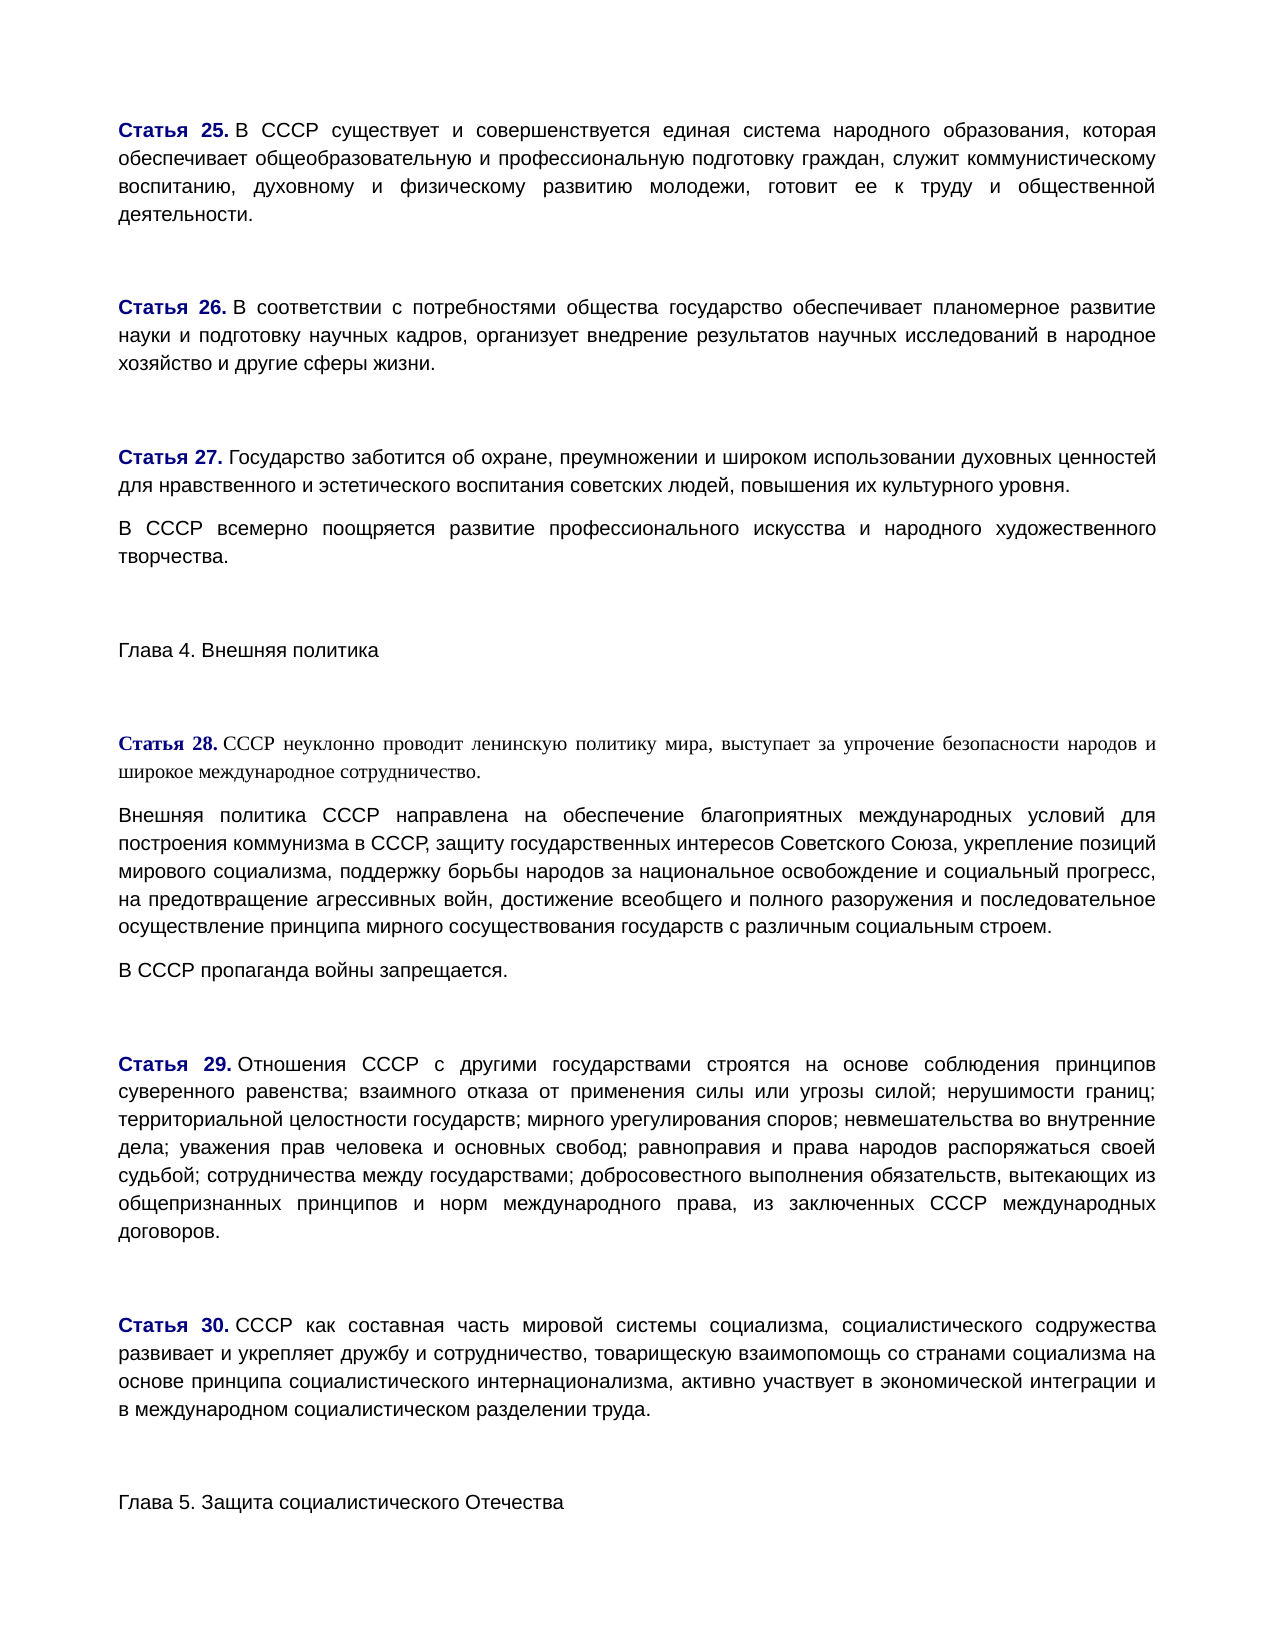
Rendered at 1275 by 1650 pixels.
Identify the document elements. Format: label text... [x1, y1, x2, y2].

text Статья 26. В соответствии с потребностями общества государство обеспечивает планомерное развитие науки и подготовку научных кадров, организует внедрение результатов научных исследований в народное хозяйство и другие сферы жизни. [118, 296, 1157, 375]
text Статья 27. Государство заботится об охране, преумножении и широком использовании духовных ценностей для нравственного и эстетического воспитания советских людей, повышения их культурного уровня. [118, 445, 1157, 496]
text Статья 28. СССР неуклонно проводит ленинскую политику мира, выступает за упрочение безопасности народов и широкое международное сотрудничество. [118, 732, 1157, 783]
text Внешняя политика СССР направлена на обеспечение благоприятных международных условий для построения коммунизма в СССР, защиту государственных интересов Советского Союза, укрепление позиций мирового социализма, поддержку борьбы народов за национальное освобождение и социальный прогресс, на предотвращение агрессивных войн, достижение всеобщего и полного разоружения и последовательное осуществление принципа мирного сосуществования государств с различным социальным строем. [118, 803, 1157, 938]
text В СССР всемерно поощряется развитие профессионального искусства и народного художественного творчества. [118, 516, 1157, 568]
text Статья 25. В СССР существует и совершенствуется единая система народного образования, которая обеспечивает общеобразовательную и профессиональную подготовку граждан, служит коммунистическому воспитанию, духовному и физическому развитию молодежи, готовит ее к труду и общественной деятельности. [118, 118, 1157, 225]
text Глава 5. Защита социалистического Отечества [118, 1491, 1157, 1514]
text В СССР пропаганда войны запрещается. [118, 958, 1157, 982]
text Статья 29. Отношения СССР с другими государствами строятся на основе соблюдения принципов суверенного равенства; взаимного отказа от применения силы или угрозы силой; нерушимости границ; территориальной целостности государств; мирного урегулирования споров; невмешательства во внутренние дела; уважения прав человека и основных свобод; равноправия и права народов распоряжаться своей судьбой; сотрудничества между государствами; добросовестного выполнения обязательств, вытекающих из общепризнанных принципов и норм международного права, из заключенных СССР международных договоров. [118, 1052, 1157, 1243]
text Глава 4. Внешняя политика [118, 638, 1157, 661]
text Статья 30. СССР как составная часть мировой системы социализма, социалистического содружества развивает и укрепляет дружбу и сотрудничество, товарищескую взаимопомощь со странами социализма на основе принципа социалистического интернационализма, активно участвует в экономической интеграции и в международном социалистическом разделении труда. [118, 1313, 1157, 1420]
